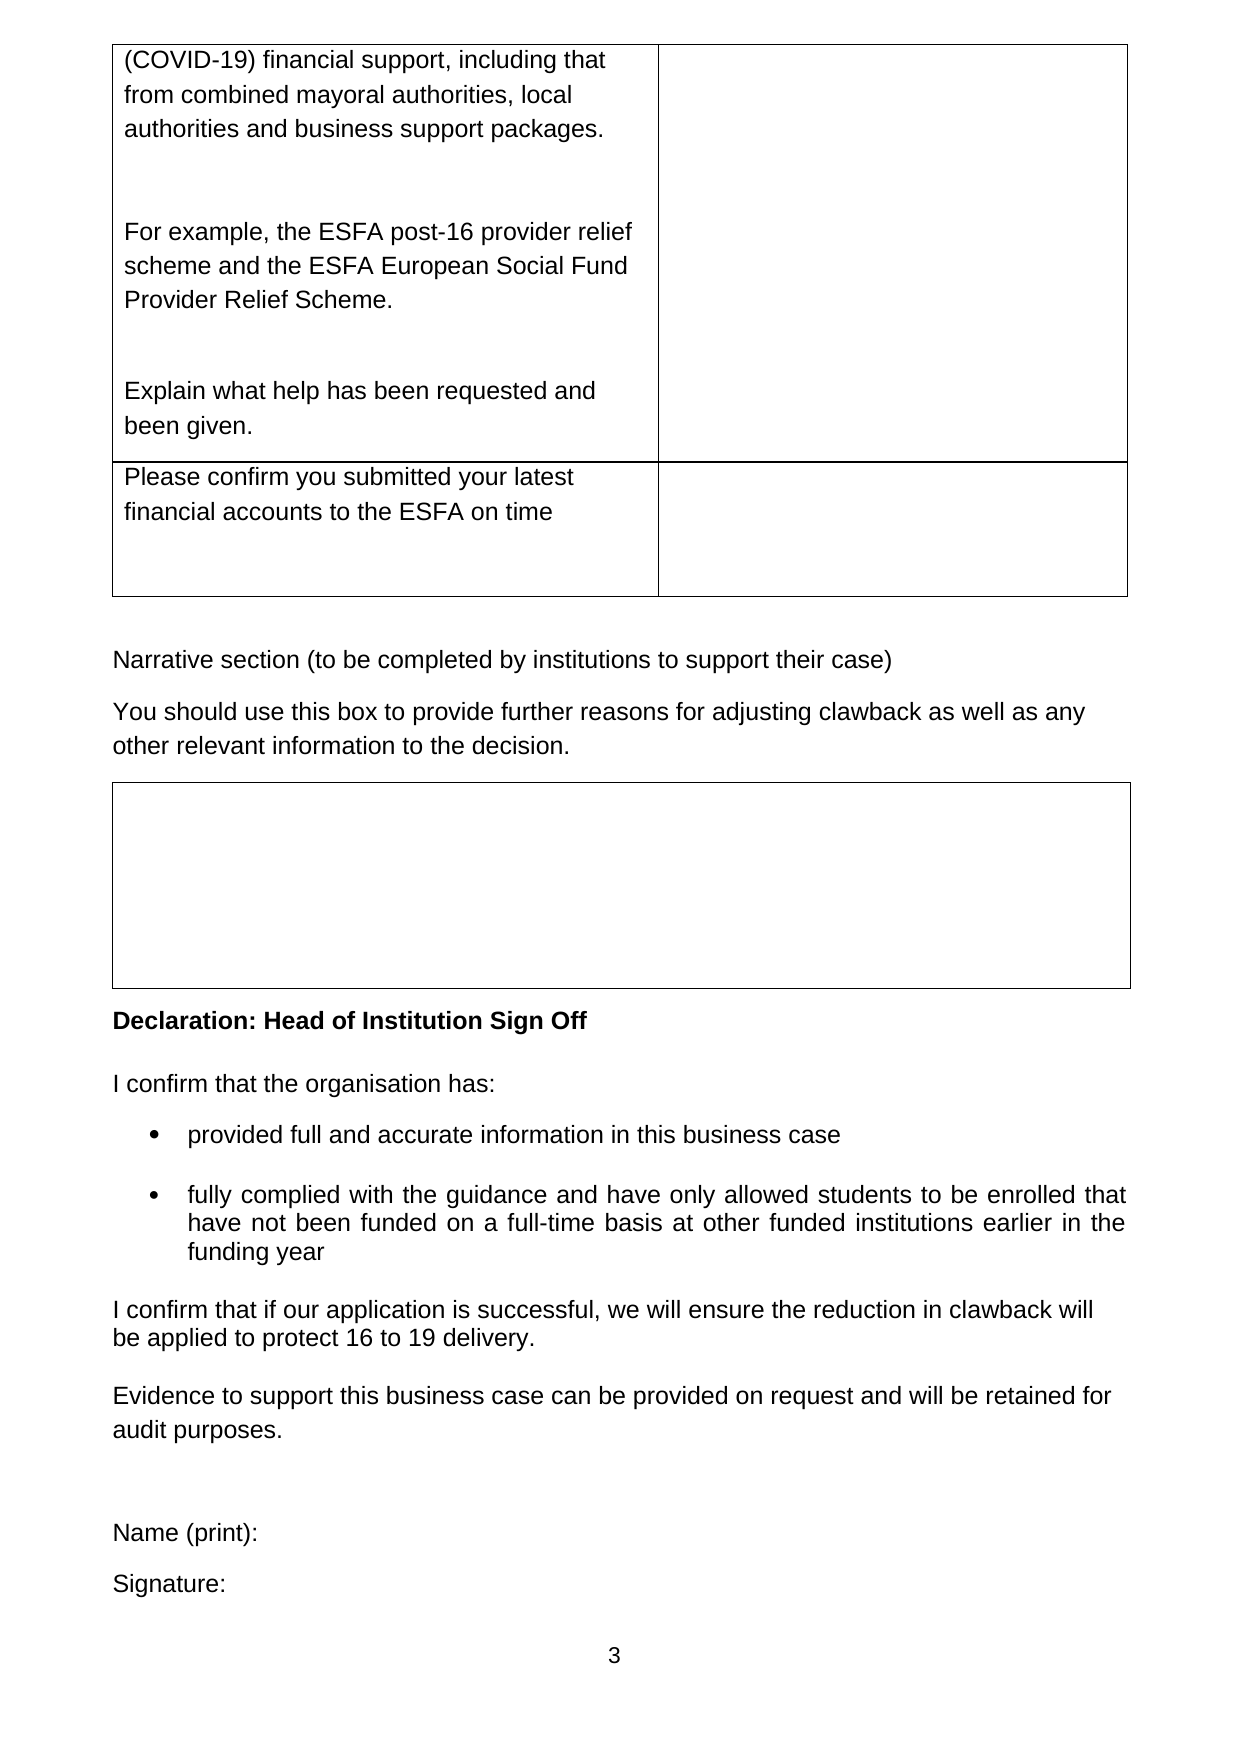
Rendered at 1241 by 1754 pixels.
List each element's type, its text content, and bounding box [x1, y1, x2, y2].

table_header [113, 783, 1130, 988]
text Declaration: Head of Institution Sign Off [112, 1006, 1128, 1034]
table_cell [659, 463, 1127, 596]
text Signature: [112, 1569, 1128, 1597]
text I confirm that the organisation has: [112, 1069, 1128, 1098]
text Name (print): [112, 1518, 1128, 1546]
text You should use this box to provide further reasons for adjusting clawback as well as any other relevant information to the decision. [112, 697, 1128, 760]
table_cell (COVID-19) financial support, including that from combined mayoral authorities, local authorities and business support packages. For example, the ESFA post-16 provider relief scheme and the ESFA European Social Fund Provider Relief Scheme. Explain what help has been requested and been given. [113, 45, 658, 461]
text Evidence to support this business case can be provided on request and will be retained for audit purposes. [112, 1381, 1128, 1444]
list provided full and accurate information in this business case [150, 1120, 1128, 1149]
text Narrative section (to be completed by institutions to support their case) [112, 646, 1128, 674]
list fully complied with the guidance and have only allowed students to be enrolled that have not been funded on a full-time basis at other funded institutions earlier in the funding year [150, 1179, 1128, 1266]
table_cell [659, 45, 1127, 461]
table_cell Please confirm you submitted your latest financial accounts to the ESFA on time [113, 463, 658, 596]
text I confirm that if our application is successful, we will ensure the reduction in clawback will be applied to protect 16 to 19 delivery. [112, 1294, 1128, 1352]
